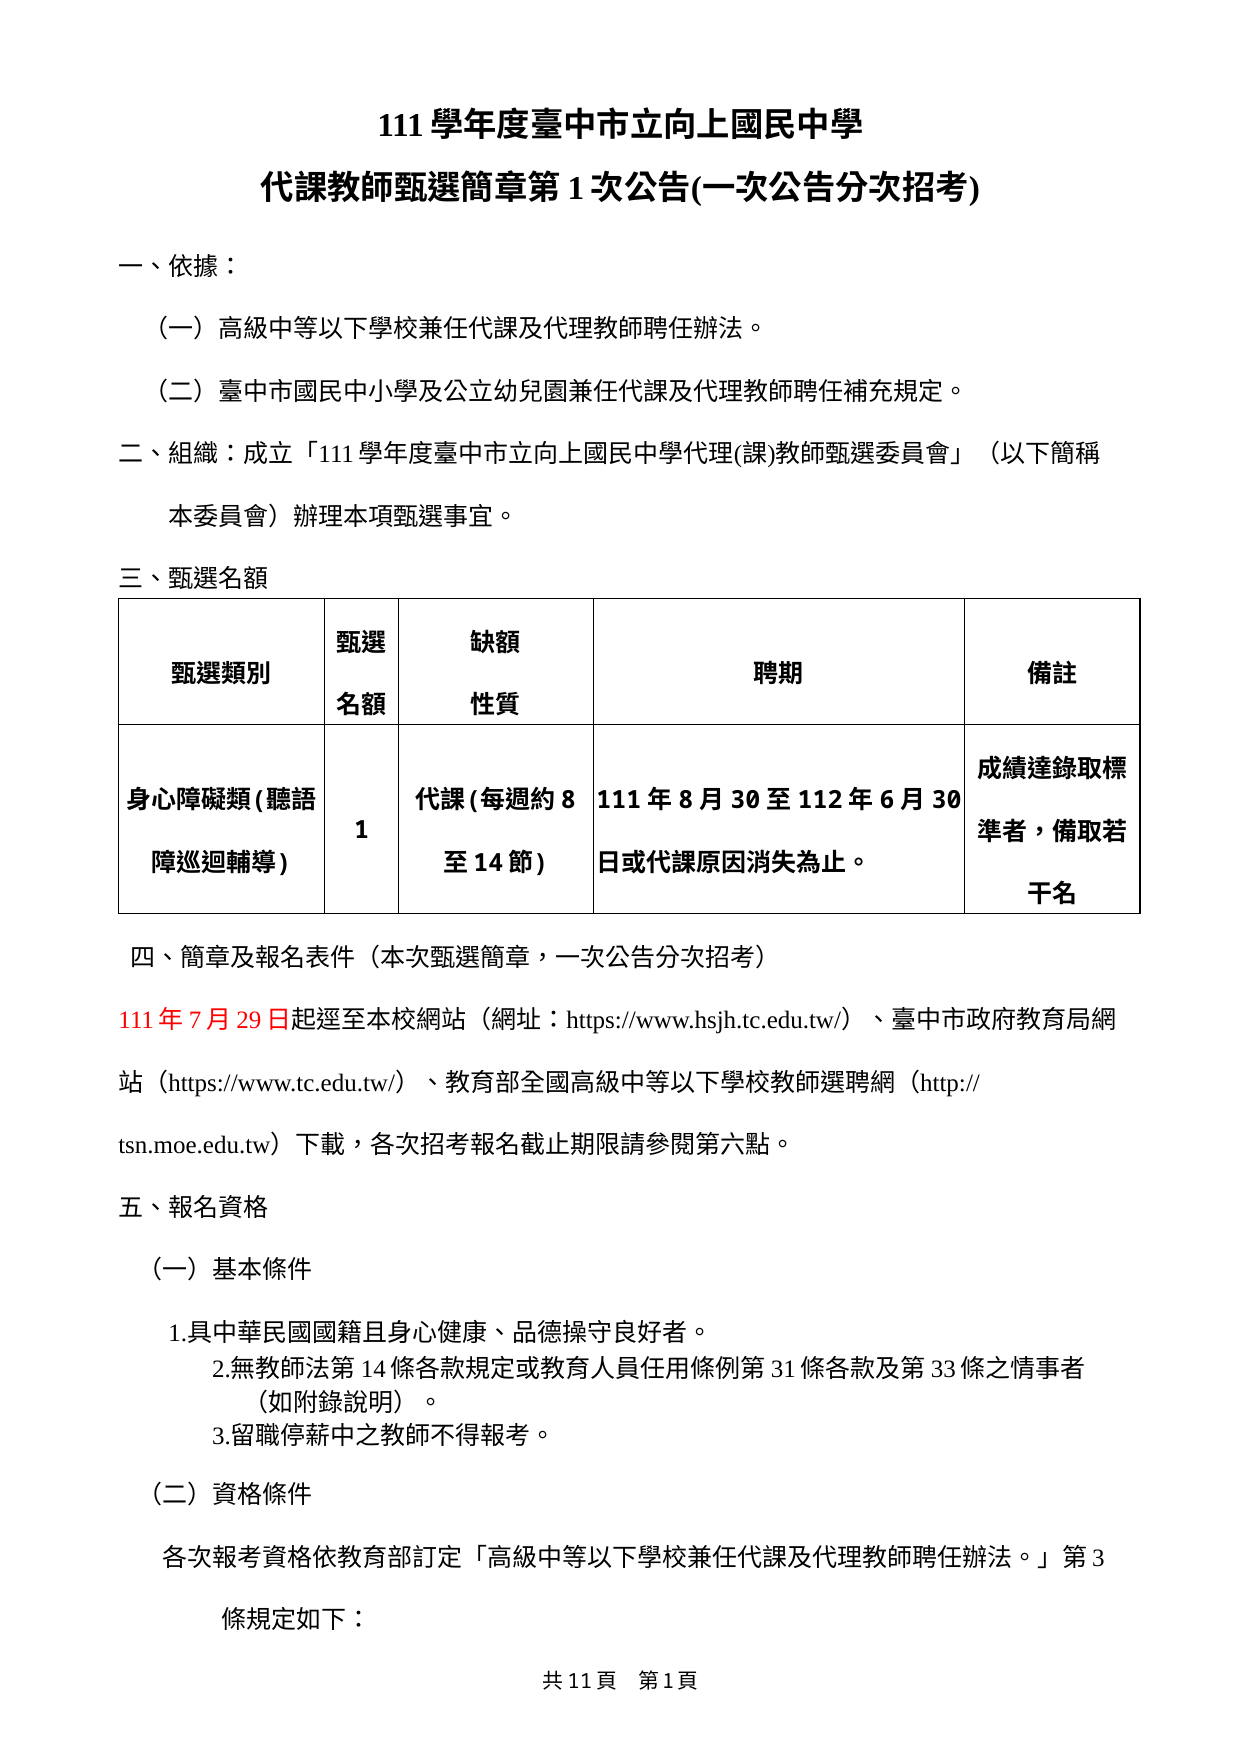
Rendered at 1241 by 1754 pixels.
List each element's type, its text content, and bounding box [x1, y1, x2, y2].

text 2.無教師法第14條各款規定或教育人員任用條例第31條各款及第33條之情事者（如附錄說明）。 [206, 1351, 1122, 1418]
text 111學年度臺中市立向上國民中學 [118, 81, 1122, 143]
table_cell 身心障礙類(聽語障巡迴輔導) [119, 725, 324, 912]
text 3.留職停薪中之教師不得報考。 [206, 1418, 1122, 1451]
text 五、報名資格 [118, 1163, 1122, 1226]
text 三、甄選名額 [118, 535, 1122, 598]
table_cell 成績達錄取標準者，備取若干名 [965, 725, 1139, 912]
text 代課教師甄選簡章第1次公告(一次公告分次招考) [118, 143, 1122, 206]
text （二）資格條件 [118, 1451, 1122, 1513]
text 二、組織：成立「111學年度臺中市立向上國民中學代理(課)教師甄選委員會」（以下簡稱本委員會）辦理本項甄選事宜。 [118, 410, 1122, 535]
table_cell 代課(每週約8至14節) [399, 725, 593, 912]
text 1.具中華民國國籍且身心健康、品德操守良好者。 [118, 1288, 1122, 1351]
table_header 備註 [965, 599, 1139, 724]
text （一）基本條件 [118, 1226, 1122, 1288]
table_header 缺額 性質 [399, 599, 593, 724]
text （二）臺中市國民中小學及公立幼兒園兼任代課及代理教師聘任補充規定。 [143, 348, 1122, 410]
text 各次報考資格依教育部訂定「高級中等以下學校兼任代課及代理教師聘任辦法。」第3條規定如下： [118, 1513, 1122, 1638]
table_cell 111年8月30至112年6月30日或代課原因消失為止。 [594, 725, 964, 912]
table_header 聘期 [594, 599, 964, 724]
text 一、依據： [118, 223, 1122, 285]
text 四、簡章及報名表件（本次甄選簡章，一次公告分次招考） 111年7月29日起逕至本校網站（網址：https://www.hsjh.tc.edu.tw/）、臺中市政府教育局網站（https://www.tc.edu.tw/）、教育部全國高級中等以下學校教師選聘網（http://tsn.moe.edu.tw）下載，各次招考報名截止期限請參閱第六點。 [118, 914, 1122, 1163]
table_header 甄選 名額 [325, 599, 398, 724]
text （一）高級中等以下學校兼任代課及代理教師聘任辦法。 [143, 285, 1122, 348]
table_cell 1 [325, 725, 398, 912]
table_header 甄選類別 [119, 599, 324, 724]
